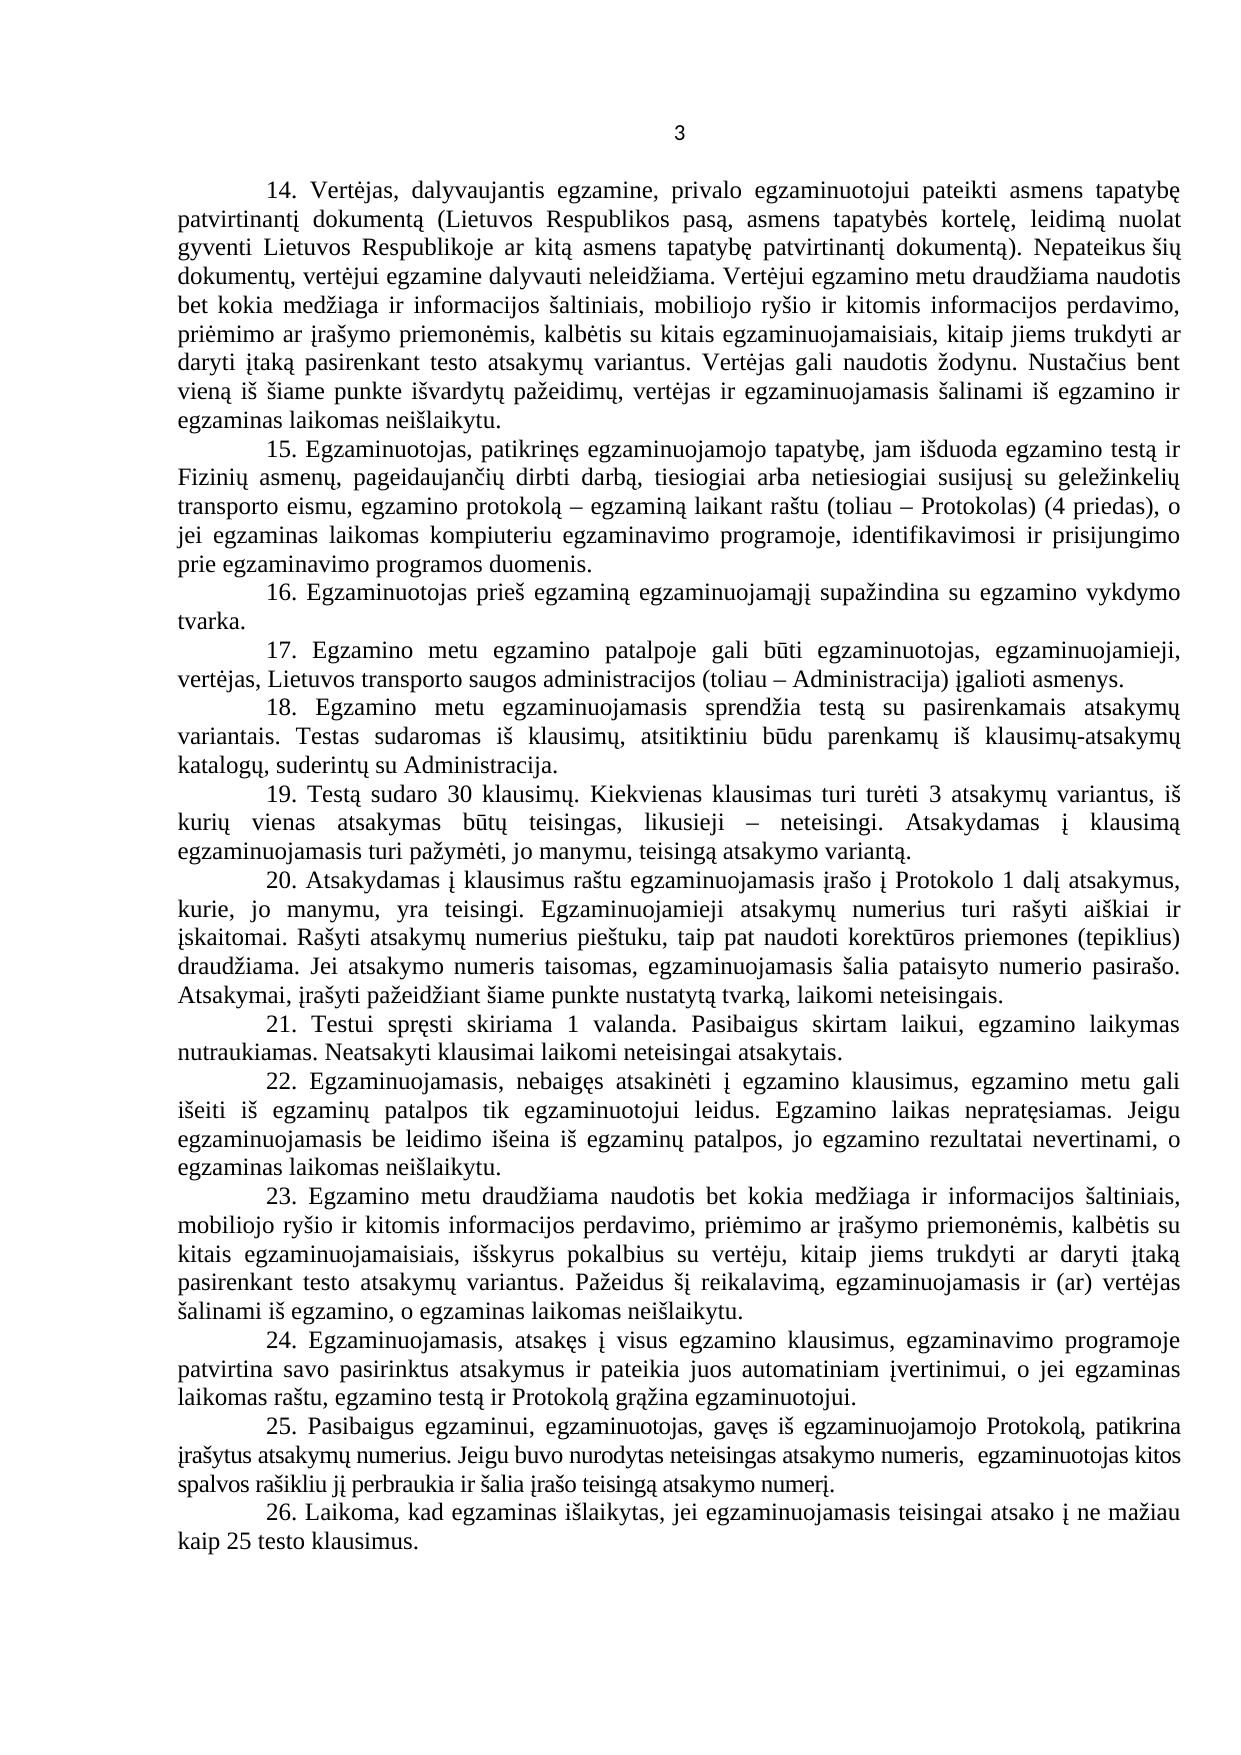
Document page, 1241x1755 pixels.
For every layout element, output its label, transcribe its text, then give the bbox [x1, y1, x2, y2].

text 17. Egzamino metu egzamino patalpoje gali būti egzaminuotojas, egzaminuojamieji, vertėjas, Lietuvos transporto saugos administracijos (toliau – Administracija) įgalioti asmenys. [177, 635, 1181, 692]
text 26. Laikoma, kad egzaminas išlaikytas, jei egzaminuojamasis teisingai atsako į ne mažiau kaip 25 testo klausimus. [177, 1497, 1181, 1555]
text 25. Pasibaigus egzaminui, egzaminuotojas, gavęs iš egzaminuojamojo Protokolą, patikrina įrašytus atsakymų numerius. Jeigu buvo nurodytas neteisingas atsakymo numeris, egzaminuotojas kitos spalvos rašikliu jį perbraukia ir šalia įrašo teisingą atsakymo numerį. [177, 1411, 1181, 1497]
text 14. Vertėjas, dalyvaujantis egzamine, privalo egzaminuotojui pateikti asmens tapatybę patvirtinantį dokumentą (Lietuvos Respublikos pasą, asmens tapatybės kortelę, leidimą nuolat gyventi Lietuvos Respublikoje ar kitą asmens tapatybę patvirtinantį dokumentą). Nepateikus šių dokumentų, vertėjui egzamine dalyvauti neleidžiama. Vertėjui egzamino metu draudžiama naudotis bet kokia medžiaga ir informacijos šaltiniais, mobiliojo ryšio ir kitomis informacijos perdavimo, priėmimo ar įrašymo priemonėmis, kalbėtis su kitais egzaminuojamaisiais, kitaip jiems trukdyti ar daryti įtaką pasirenkant testo atsakymų variantus. Vertėjas gali naudotis žodynu. Nustačius bent vieną iš šiame punkte išvardytų pažeidimų, vertėjas ir egzaminuojamasis šalinami iš egzamino ir egzaminas laikomas neišlaikytu. [177, 175, 1181, 434]
text 24. Egzaminuojamasis, atsakęs į visus egzamino klausimus, egzaminavimo programoje patvirtina savo pasirinktus atsakymus ir pateikia juos automatiniam įvertinimui, o jei egzaminas laikomas raštu, egzamino testą ir Protokolą grąžina egzaminuotojui. [177, 1325, 1181, 1411]
text 16. Egzaminuotojas prieš egzaminą egzaminuojamąjį supažindina su egzamino vykdymo tvarka. [177, 577, 1181, 635]
text 18. Egzamino metu egzaminuojamasis sprendžia testą su pasirenkamais atsakymų variantais. Testas sudaromas iš klausimų, atsitiktiniu būdu parenkamų iš klausimų-atsakymų katalogų, suderintų su Administracija. [177, 692, 1181, 779]
text 19. Testą sudaro 30 klausimų. Kiekvienas klausimas turi turėti 3 atsakymų variantus, iš kurių vienas atsakymas būtų teisingas, likusieji – neteisingi. Atsakydamas į klausimą egzaminuojamasis turi pažymėti, jo manymu, teisingą atsakymo variantą. [177, 779, 1181, 865]
text 22. Egzaminuojamasis, nebaigęs atsakinėti į egzamino klausimus, egzamino metu gali išeiti iš egzaminų patalpos tik egzaminuotojui leidus. Egzamino laikas nepratęsiamas. Jeigu egzaminuojamasis be leidimo išeina iš egzaminų patalpos, jo egzamino rezultatai nevertinami, o egzaminas laikomas neišlaikytu. [177, 1066, 1181, 1181]
text 20. Atsakydamas į klausimus raštu egzaminuojamasis įrašo į Protokolo 1 dalį atsakymus, kurie, jo manymu, yra teisingi. Egzaminuojamieji atsakymų numerius turi rašyti aiškiai ir įskaitomai. Rašyti atsakymų numerius pieštuku, taip pat naudoti korektūros priemones (tepiklius) draudžiama. Jei atsakymo numeris taisomas, egzaminuojamasis šalia pataisyto numerio pasirašo. Atsakymai, įrašyti pažeidžiant šiame punkte nustatytą tvarką, laikomi neteisingais. [177, 865, 1181, 1009]
text 21. Testui spręsti skiriama 1 valanda. Pasibaigus skirtam laikui, egzamino laikymas nutraukiamas. Neatsakyti klausimai laikomi neteisingai atsakytais. [177, 1009, 1181, 1066]
text 23. Egzamino metu draudžiama naudotis bet kokia medžiaga ir informacijos šaltiniais, mobiliojo ryšio ir kitomis informacijos perdavimo, priėmimo ar įrašymo priemonėmis, kalbėtis su kitais egzaminuojamaisiais, išskyrus pokalbius su vertėju, kitaip jiems trukdyti ar daryti įtaką pasirenkant testo atsakymų variantus. Pažeidus šį reikalavimą, egzaminuojamasis ir (ar) vertėjas šalinami iš egzamino, o egzaminas laikomas neišlaikytu. [177, 1181, 1181, 1325]
text 15. Egzaminuotojas, patikrinęs egzaminuojamojo tapatybę, jam išduoda egzamino testą ir Fizinių asmenų, pageidaujančių dirbti darbą, tiesiogiai arba netiesiogiai susijusį su geležinkelių transporto eismu, egzamino protokolą – egzaminą laikant raštu (toliau – Protokolas) (4 priedas), o jei egzaminas laikomas kompiuteriu egzaminavimo programoje, identifikavimosi ir prisijungimo prie egzaminavimo programos duomenis. [177, 434, 1181, 577]
